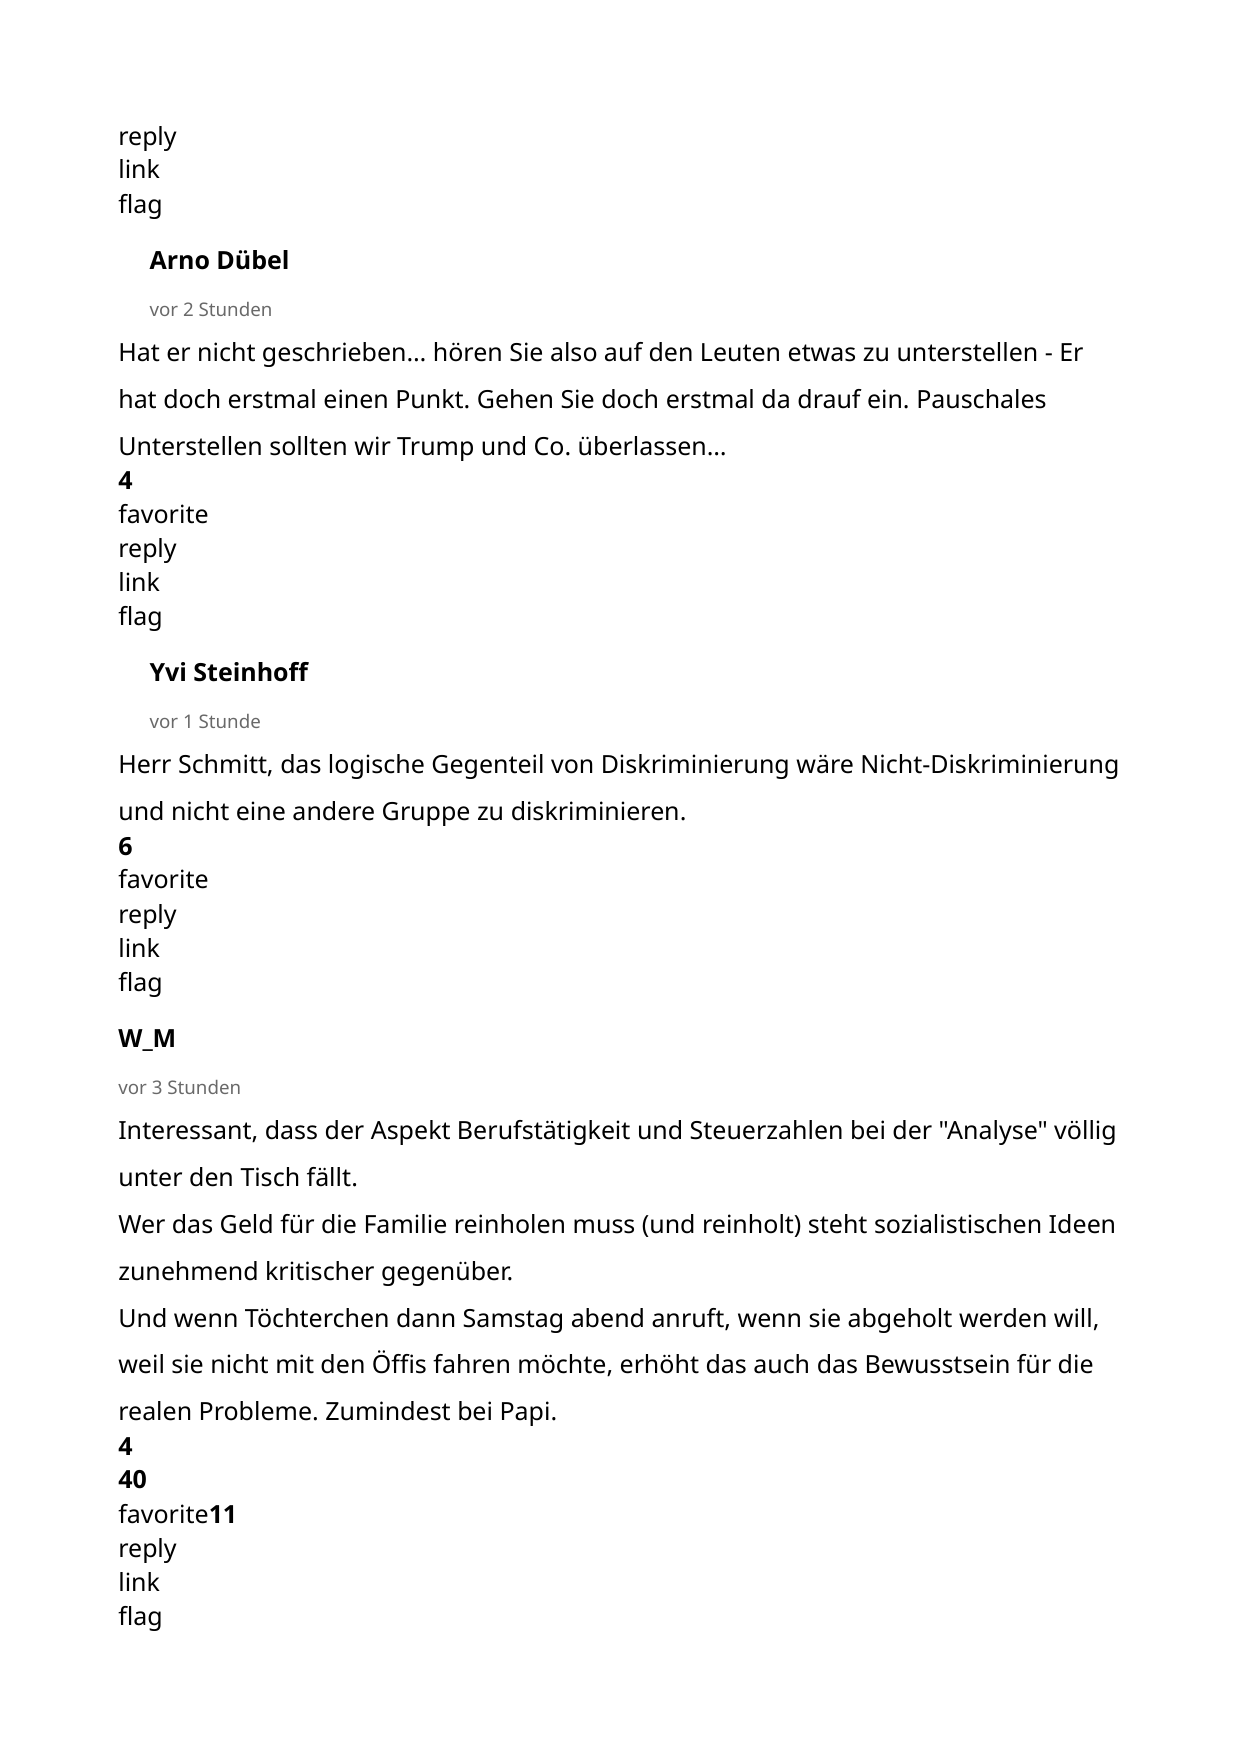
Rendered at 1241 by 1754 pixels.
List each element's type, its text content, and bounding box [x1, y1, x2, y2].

text Herr Schmitt, das logische Gegenteil von Diskriminierung wäre Nicht-Diskriminierung und nicht eine andere Gruppe zu diskriminieren. [118, 734, 1122, 828]
text Yvi Steinhoff [149, 648, 1114, 689]
text link [118, 152, 1122, 186]
text vor 3 Stunden [118, 1070, 1122, 1100]
text link [118, 930, 1122, 964]
text 40 [118, 1462, 1122, 1496]
text 6 [118, 828, 1122, 862]
text reply [118, 896, 1122, 930]
text favorite [118, 862, 1122, 896]
text 4 [118, 462, 1122, 497]
text reply [118, 118, 1122, 152]
text vor 1 Stunde [149, 705, 1122, 734]
text link [118, 1564, 1122, 1598]
text 4 [118, 1428, 1122, 1462]
text flag [118, 186, 1122, 220]
text reply [118, 531, 1122, 565]
text Hat er nicht geschrieben… hören Sie also auf den Leuten etwas zu unterstellen - Er hat doch erstmal einen Punkt. Gehen Sie doch erstmal da drauf ein. Pauschales Unterstellen sollten wir Trump und Co. überlassen… [118, 322, 1122, 462]
text flag [118, 1598, 1122, 1632]
text favorite11 [118, 1496, 1122, 1530]
text Arno Dübel [149, 236, 1114, 277]
text favorite [118, 497, 1122, 531]
text flag [118, 964, 1122, 998]
text vor 2 Stunden [149, 292, 1122, 322]
text W_M [118, 1014, 1114, 1055]
text link [118, 565, 1122, 599]
text flag [118, 599, 1122, 633]
text reply [118, 1530, 1122, 1564]
text Interessant, dass der Aspekt Berufstätigkeit und Steuerzahlen bei der "Analyse" völlig unter den Tisch fällt. Wer das Geld für die Familie reinholen muss (und reinholt) steht sozialistischen Ideen zunehmend kritischer gegenüber. Und wenn Töchterchen dann Samstag abend anruft, wenn sie abgeholt werden will, weil sie nicht mit den Öffis fahren möchte, erhöht das auch das Bewusstsein für die realen Probleme. Zumindest bei Papi. [118, 1100, 1122, 1428]
